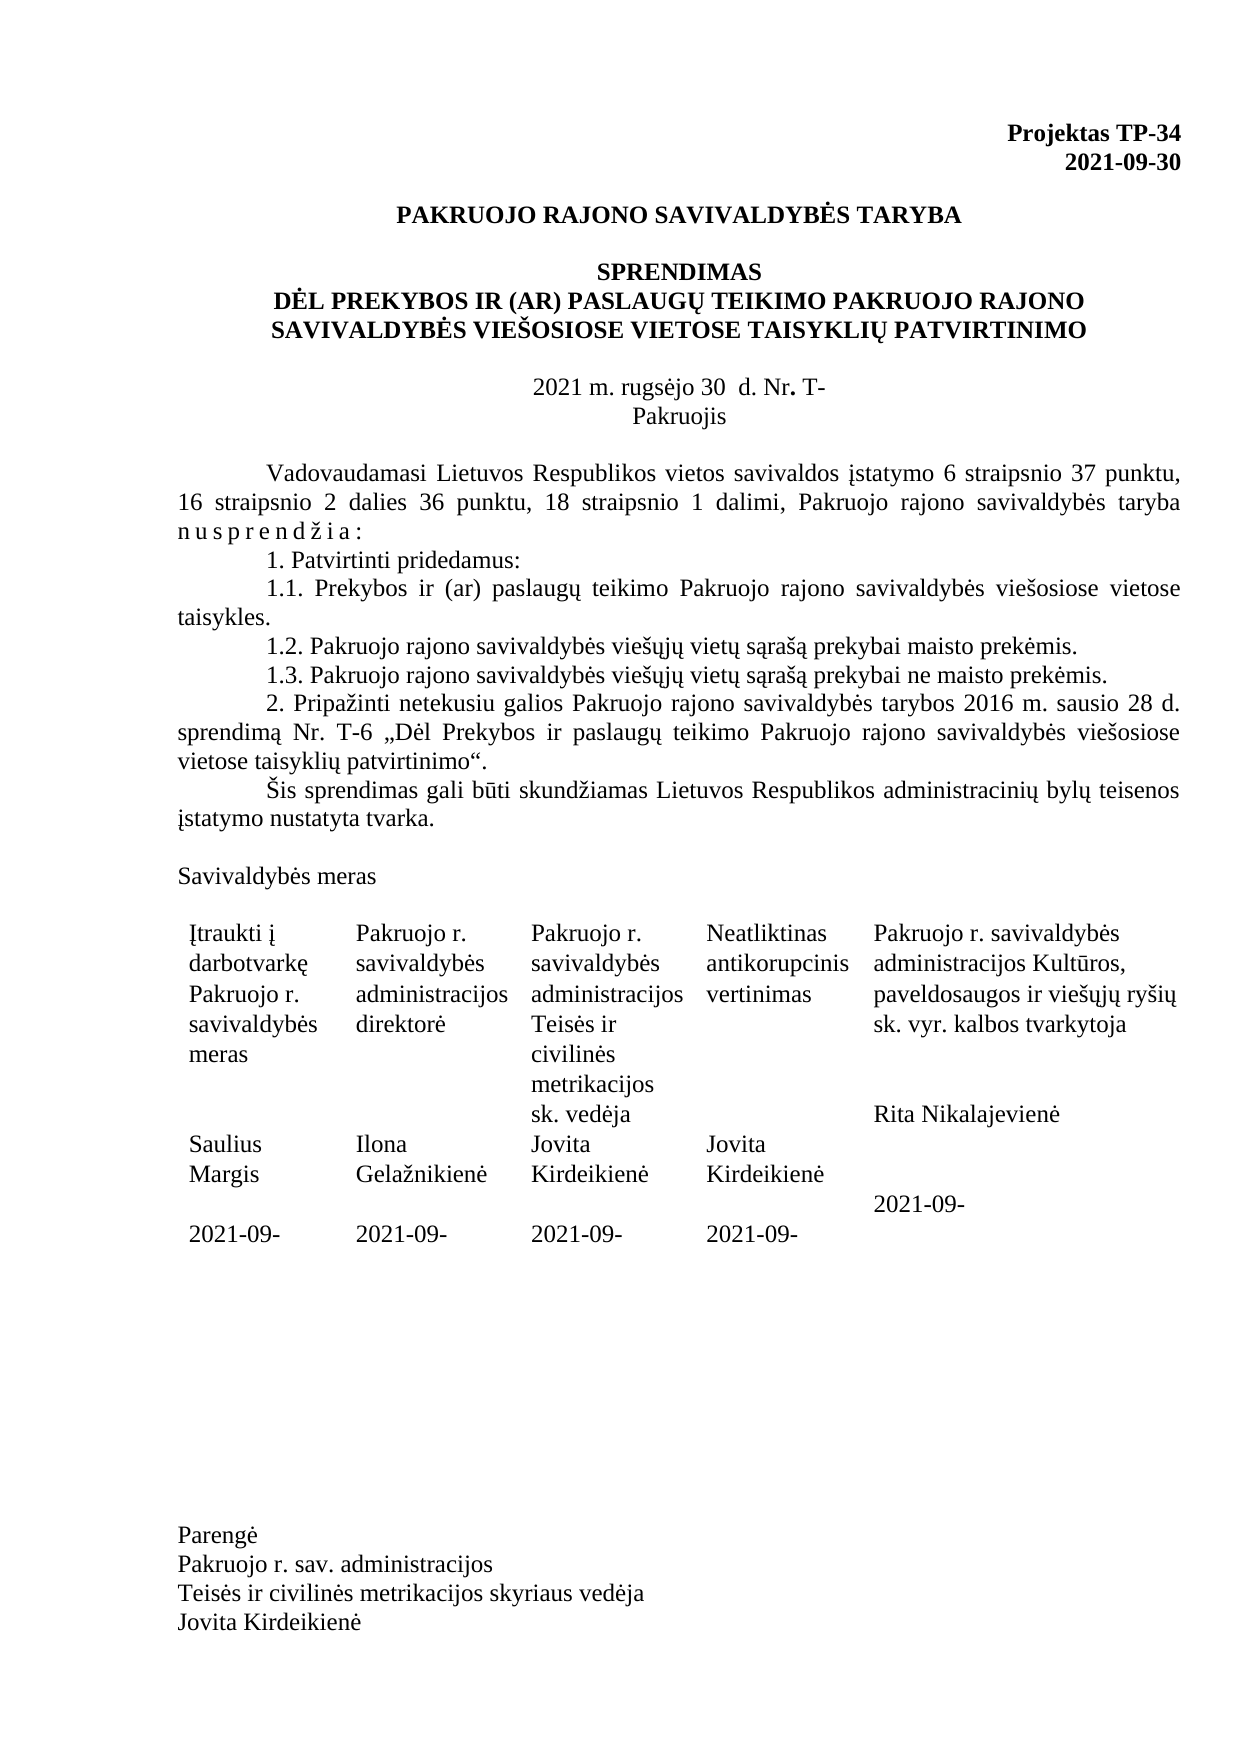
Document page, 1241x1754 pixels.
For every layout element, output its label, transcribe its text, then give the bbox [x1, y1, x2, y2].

text Pakruojis [177, 401, 1181, 430]
table_header Įtraukti į darbotvarkę Pakruojo r. savivaldybės meras Saulius Margis 2021-09- [177, 919, 344, 1249]
text 1.3. Pakruojo rajono savivaldybės viešųjų vietų sąrašą prekybai ne maisto prekėmis. [177, 660, 1181, 688]
text 1.1. Prekybos ir (ar) paslaugų teikimo Pakruojo rajono savivaldybės viešosiose vietose taisykles. [177, 573, 1181, 631]
text Vadovaudamasi Lietuvos Respublikos vietos savivaldos įstatymo 6 straipsnio 37 punktu, 16 straipsnio 2 dalies 36 punktu, 18 straipsnio 1 dalimi, Pakruojo rajono savivaldybės taryba nusprendžia: [177, 458, 1181, 545]
text Projektas TP-34 [177, 118, 1181, 147]
table_header Pakruojo r. savivaldybės administracijos Kultūros, paveldosaugos ir viešųjų ryšių sk. vyr. kalbos tvarkytoja Rita Nikalajevienė 2021-09- [862, 919, 1196, 1249]
text DĖL PREKYBOS IR (AR) PASLAUGŲ TEIKIMO PAKRUOJO RAJONO SAVIVALDYBĖS VIEŠOSIOSE VIETOSE TAISYKLIŲ PATVIRTINIMO [177, 286, 1181, 343]
text 2021-09-30 [177, 147, 1181, 176]
text 2. Pripažinti netekusiu galios Pakruojo rajono savivaldybės tarybos 2016 m. sausio 28 d. sprendimą Nr. T-6 „Dėl Prekybos ir paslaugų teikimo Pakruojo rajono savivaldybės viešosiose vietose taisyklių patvirtinimo“. [177, 688, 1181, 775]
text 2021 m. rugsėjo 30 d. Nr. T- [177, 372, 1181, 401]
text 1. Patvirtinti pridedamus: [177, 545, 1181, 573]
table_header Pakruojo r. savivaldybės administracijos direktorė Ilona Gelažnikienė 2021-09- [344, 919, 519, 1249]
text Savivaldybės meras [177, 861, 1181, 890]
text 1.2. Pakruojo rajono savivaldybės viešųjų vietų sąrašą prekybai maisto prekėmis. [177, 631, 1181, 660]
text Parengė Pakruojo r. sav. administracijos Teisės ir civilinės metrikacijos skyriaus vedėja [177, 1521, 1181, 1607]
table_header Neatliktinas antikorupcinis vertinimas Jovita Kirdeikienė 2021-09- [695, 919, 862, 1249]
text Jovita Kirdeikienė [177, 1607, 1181, 1636]
text SPRENDIMAS [177, 257, 1181, 286]
text PAKRUOJO RAJONO SAVIVALDYBĖS TARYBA [177, 200, 1181, 228]
text Šis sprendimas gali būti skundžiamas Lietuvos Respublikos administracinių bylų teisenos įstatymo nustatyta tvarka. [177, 775, 1181, 832]
table_header Pakruojo r. savivaldybės administracijos Teisės ir civilinės metrikacijos sk. vedėja Jovita Kirdeikienė 2021-09- [520, 919, 695, 1249]
